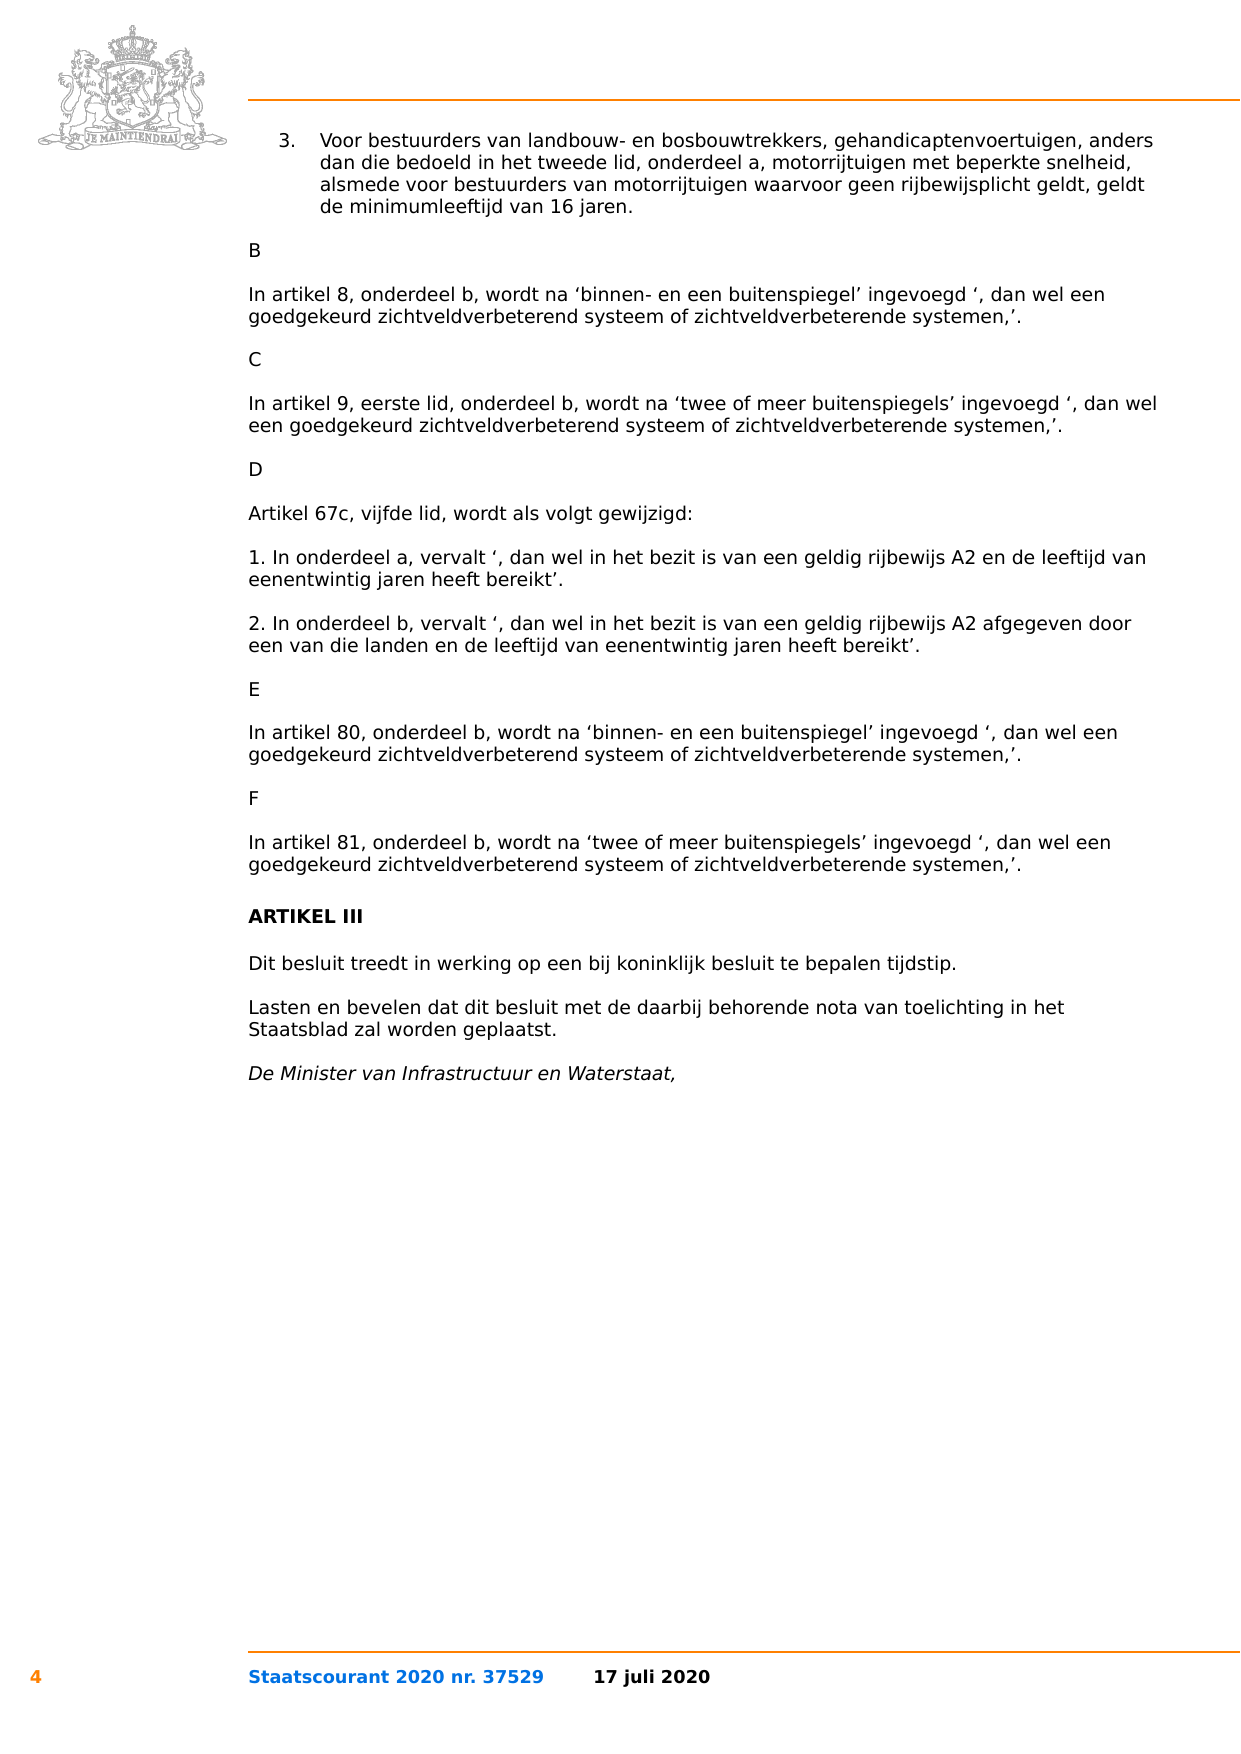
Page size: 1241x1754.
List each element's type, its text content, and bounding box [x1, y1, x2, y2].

text E [248, 678, 1163, 700]
picture [38, 25, 227, 150]
text De Minister van Infrastructuur en Waterstaat, [248, 1063, 1163, 1084]
text In artikel 9, eerste lid, onderdeel b, wordt na ‘twee of meer buitenspiegels’ ingevoegd ‘, dan wel een goedgekeurd zichtveldverbeterend systeem of zichtveldverbeterende systemen,’. [248, 393, 1163, 437]
subtitle ARTIKEL III [248, 906, 1163, 928]
text C [248, 349, 1163, 371]
text 1. In onderdeel a, vervalt ‘, dan wel in het bezit is van een geldig rijbewijs A2 en de leeftijd van eenentwintig jaren heeft bereikt’. [248, 547, 1163, 591]
text F [248, 788, 1163, 810]
text B [248, 240, 1163, 262]
text Artikel 67c, vijfde lid, wordt als volgt gewijzigd: [248, 503, 1163, 525]
text In artikel 8, onderdeel b, wordt na ‘binnen- en een buitenspiegel’ ingevoegd ‘, dan wel een goedgekeurd zichtveldverbeterend systeem of zichtveldverbeterende systemen,’. [248, 283, 1163, 327]
text D [248, 459, 1163, 481]
text In artikel 80, onderdeel b, wordt na ‘binnen- en een buitenspiegel’ ingevoegd ‘, dan wel een goedgekeurd zichtveldverbeterend systeem of zichtveldverbeterende systemen,’. [248, 722, 1163, 766]
text 2. In onderdeel b, vervalt ‘, dan wel in het bezit is van een geldig rijbewijs A2 afgegeven door een van die landen en de leeftijd van eenentwintig jaren heeft bereikt’. [248, 613, 1163, 657]
text Lasten en bevelen dat dit besluit met de daarbij behorende nota van toelichting in het Staatsblad zal worden geplaatst. [248, 997, 1163, 1041]
text 3. Voor bestuurders van landbouw- en bosbouwtrekkers, gehandicaptenvoertuigen, anders dan die bedoeld in het tweede lid, onderdeel a, motorrijtuigen met beperkte snelheid, alsmede voor bestuurders van motorrijtuigen waarvoor geen rijbewijsplicht geldt, geldt de minimumleeftijd van 16 jaren. [278, 130, 1163, 218]
text In artikel 81, onderdeel b, wordt na ‘twee of meer buitenspiegels’ ingevoegd ‘, dan wel een goedgekeurd zichtveldverbeterend systeem of zichtveldverbeterende systemen,’. [248, 832, 1163, 876]
text Dit besluit treedt in werking op een bij koninklijk besluit te bepalen tijdstip. [248, 953, 1163, 975]
